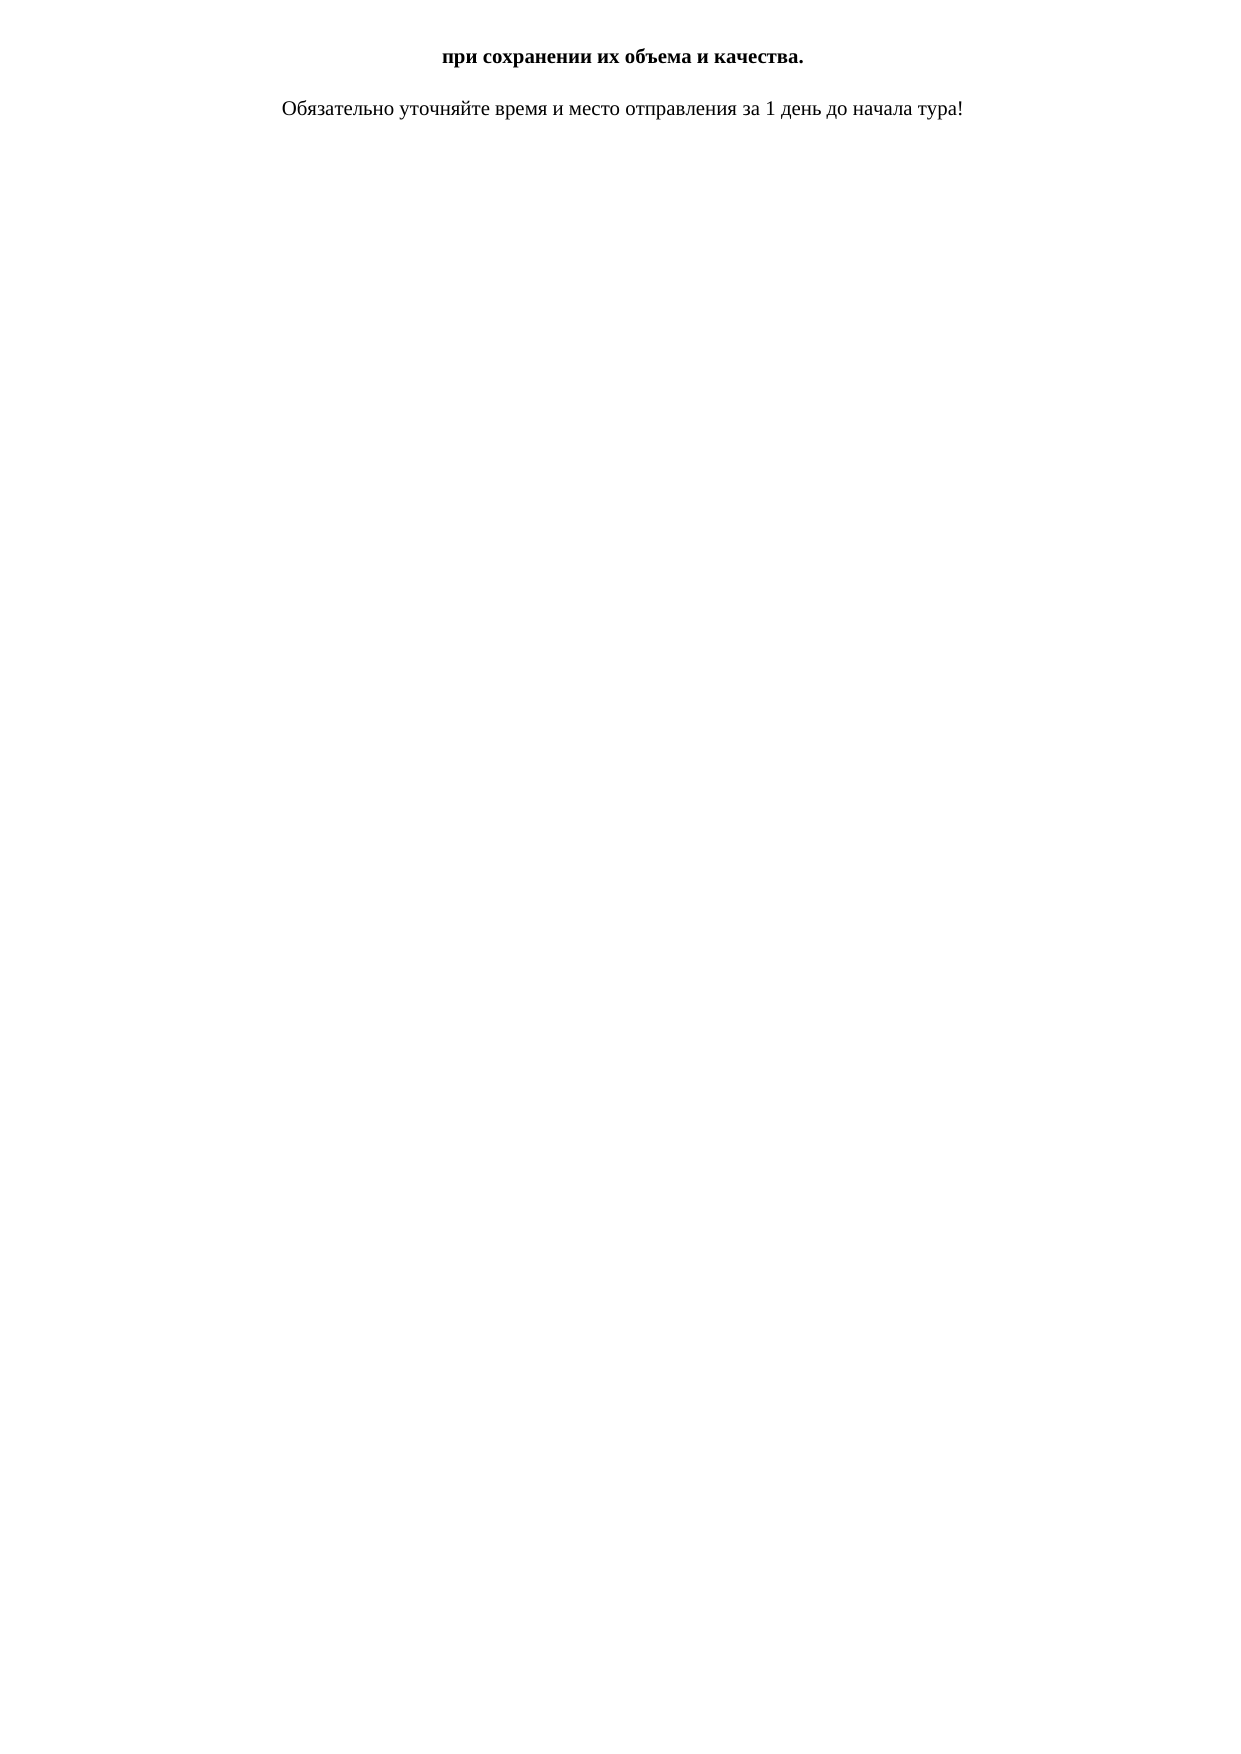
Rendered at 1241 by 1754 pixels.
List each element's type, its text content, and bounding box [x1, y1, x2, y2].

text Обязательно уточняйте время и место отправления за 1 день до начала тура! [94, 95, 1152, 119]
text при сохранении их объема и качества. [94, 44, 1152, 68]
